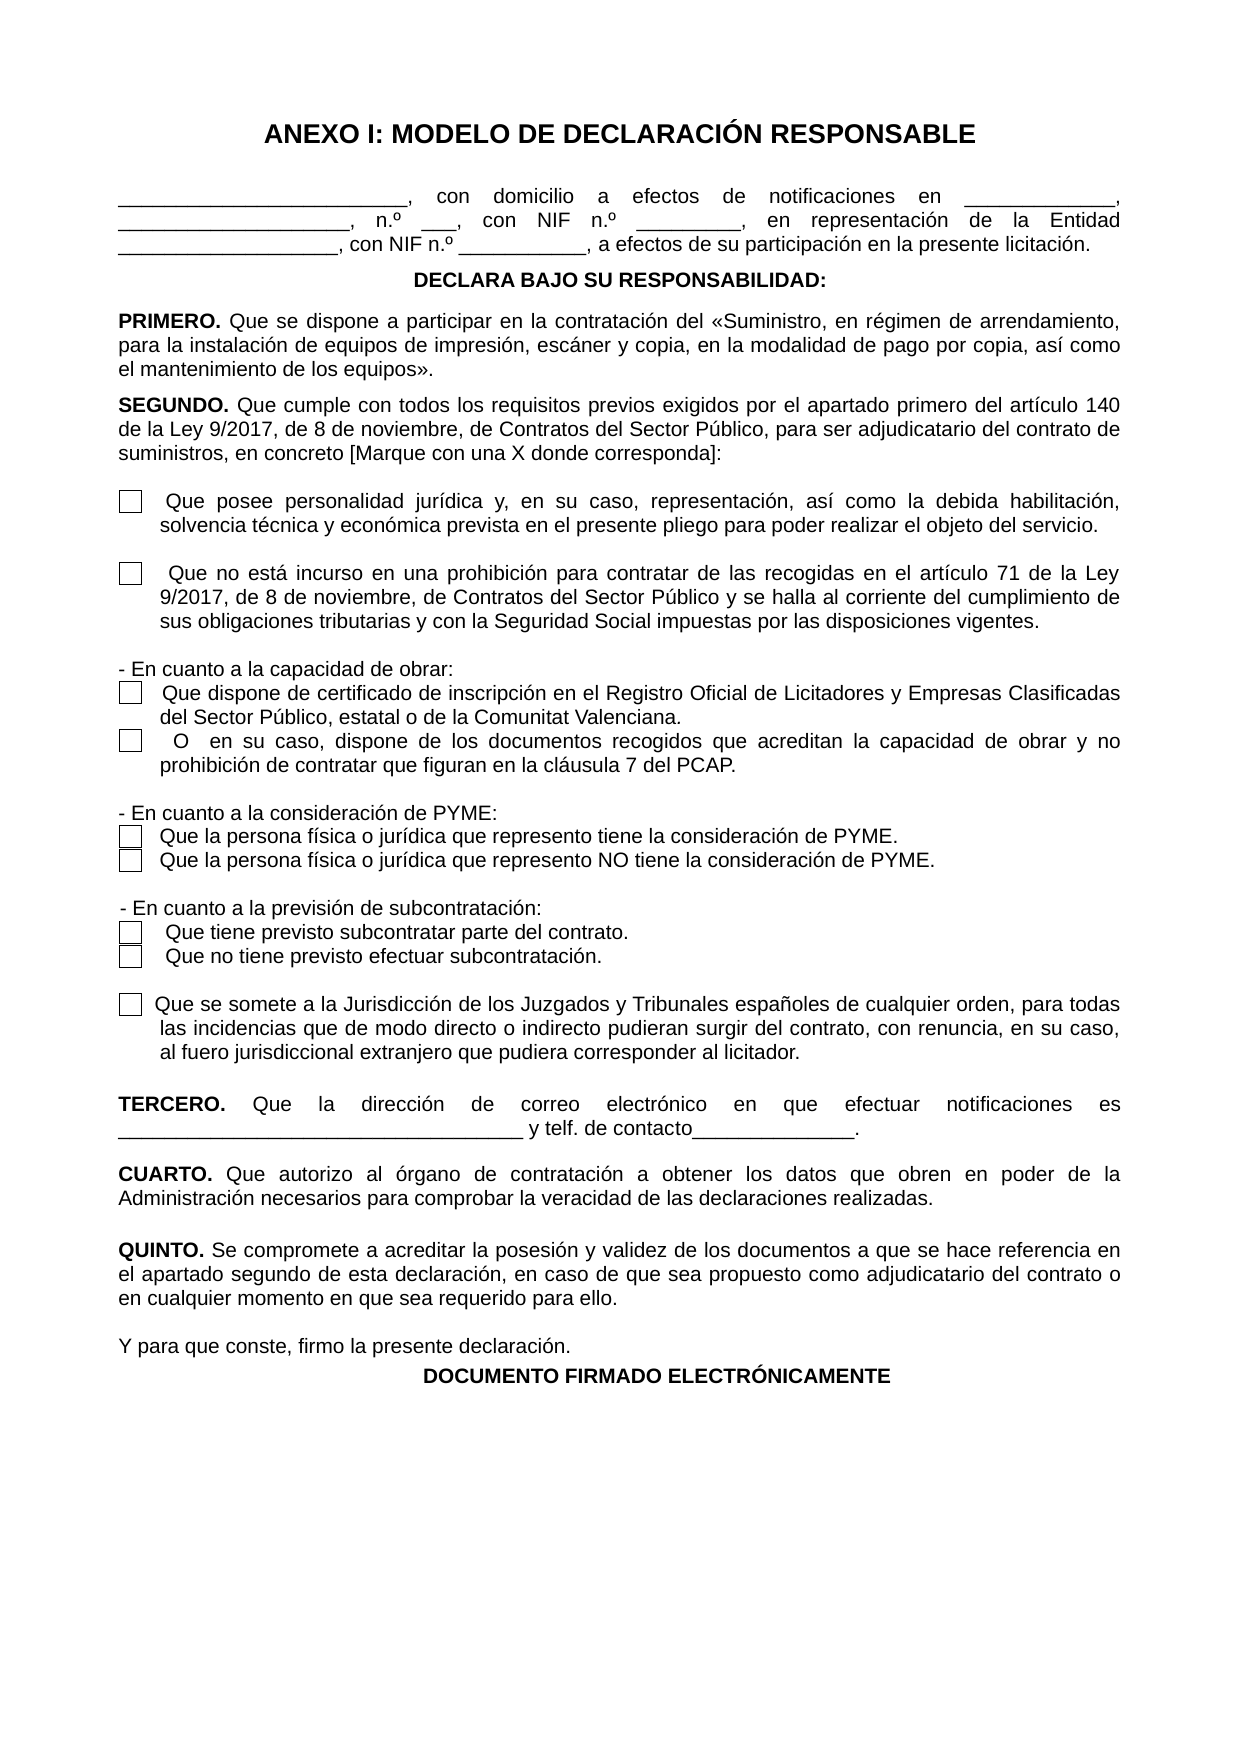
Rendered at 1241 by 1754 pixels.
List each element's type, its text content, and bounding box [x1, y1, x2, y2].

list Que la persona física o jurídica que represento tiene la consideración de PYME. [118, 824, 1122, 848]
list Que posee personalidad jurídica y, en su caso, representación, así como la debida habilitación, solvencia técnica y económica prevista en el presente pliego para poder realizar el objeto del servicio. [118, 489, 1122, 537]
text Que dispone de certificado de inscripción en el Registro Oficial de Licitadores y Empresas Clasificadas del Sector Público, estatal o de la Comunitat Valenciana. [118, 681, 1122, 728]
list Que la persona física o jurídica que represento NO tiene la consideración de PYME. [118, 848, 1122, 872]
list TERCERO. Que la dirección de correo electrónico en que efectuar notificaciones es ___________________________________ y telf. de contacto______________. [118, 1092, 1122, 1140]
text CUARTO. Que autorizo al órgano de contratación a obtener los datos que obren en poder de la Administración necesarios para comprobar la veracidad de las declaraciones realizadas. [118, 1161, 1122, 1209]
text Y para que conste, firmo la presente declaración. [118, 1334, 1122, 1358]
list Que se somete a la Jurisdicción de los Juzgados y Tribunales españoles de cualquier orden, para todas las incidencias que de modo directo o indirecto pudieran surgir del contrato, con renuncia, en su caso, al fuero jurisdiccional extranjero que pudiera corresponder al licitador. [118, 992, 1122, 1064]
text O en su caso, dispone de los documentos recogidos que acreditan la capacidad de obrar y no prohibición de contratar que figuran en la cláusula 7 del PCAP. [118, 728, 1122, 776]
list Que tiene previsto subcontratar parte del contrato. [118, 920, 1122, 944]
text QUINTO. Se compromete a acreditar la posesión y validez de los documentos a que se hace referencia en el apartado segundo de esta declaración, en caso de que sea propuesto como adjudicatario del contrato o en cualquier momento en que sea requerido para ello. [118, 1238, 1122, 1310]
subtitle DECLARA BAJO SU RESPONSABILIDAD: [118, 267, 1122, 291]
list Que no está incurso en una prohibición para contratar de las recogidas en el artículo 71 de la Ley 9/2017, de 8 de noviembre, de Contratos del Sector Público y se halla al corriente del cumplimiento de sus obligaciones tributarias y con la Seguridad Social impuestas por las disposiciones vigentes. [118, 561, 1122, 633]
list Que no tiene previsto efectuar subcontratación. [118, 944, 1122, 968]
text DOCUMENTO FIRMADO ELECTRÓNICAMENTE [118, 1364, 1122, 1388]
text SEGUNDO. Que cumple con todos los requisitos previos exigidos por el apartado primero del artículo 140 de la Ley 9/2017, de 8 de noviembre, de Contratos del Sector Público, para ser adjudicatario del contrato de suministros, en concreto [Marque con una X donde corresponda]: [118, 393, 1122, 465]
text PRIMERO. Que se dispone a participar en la contratación del «Suministro, en régimen de arrendamiento, para la instalación de equipos de impresión, escáner y copia, en la modalidad de pago por copia, así como el mantenimiento de los equipos». [118, 309, 1122, 381]
text _________________________, con domicilio a efectos de notificaciones en _____________, ____________________, n.º ___, con NIF n.º _________, en representación de la Entidad ___________________, con NIF n.º ___________, a efectos de su participación en la presente licitación. [118, 184, 1122, 256]
text - En cuanto a la capacidad de obrar: [118, 657, 1122, 681]
text ANEXO I: MODELO DE DECLARACIÓN RESPONSABLE [118, 118, 1122, 149]
text - En cuanto a la consideración de PYME: [118, 800, 1122, 824]
text - En cuanto a la previsión de subcontratación: [119, 896, 1122, 920]
